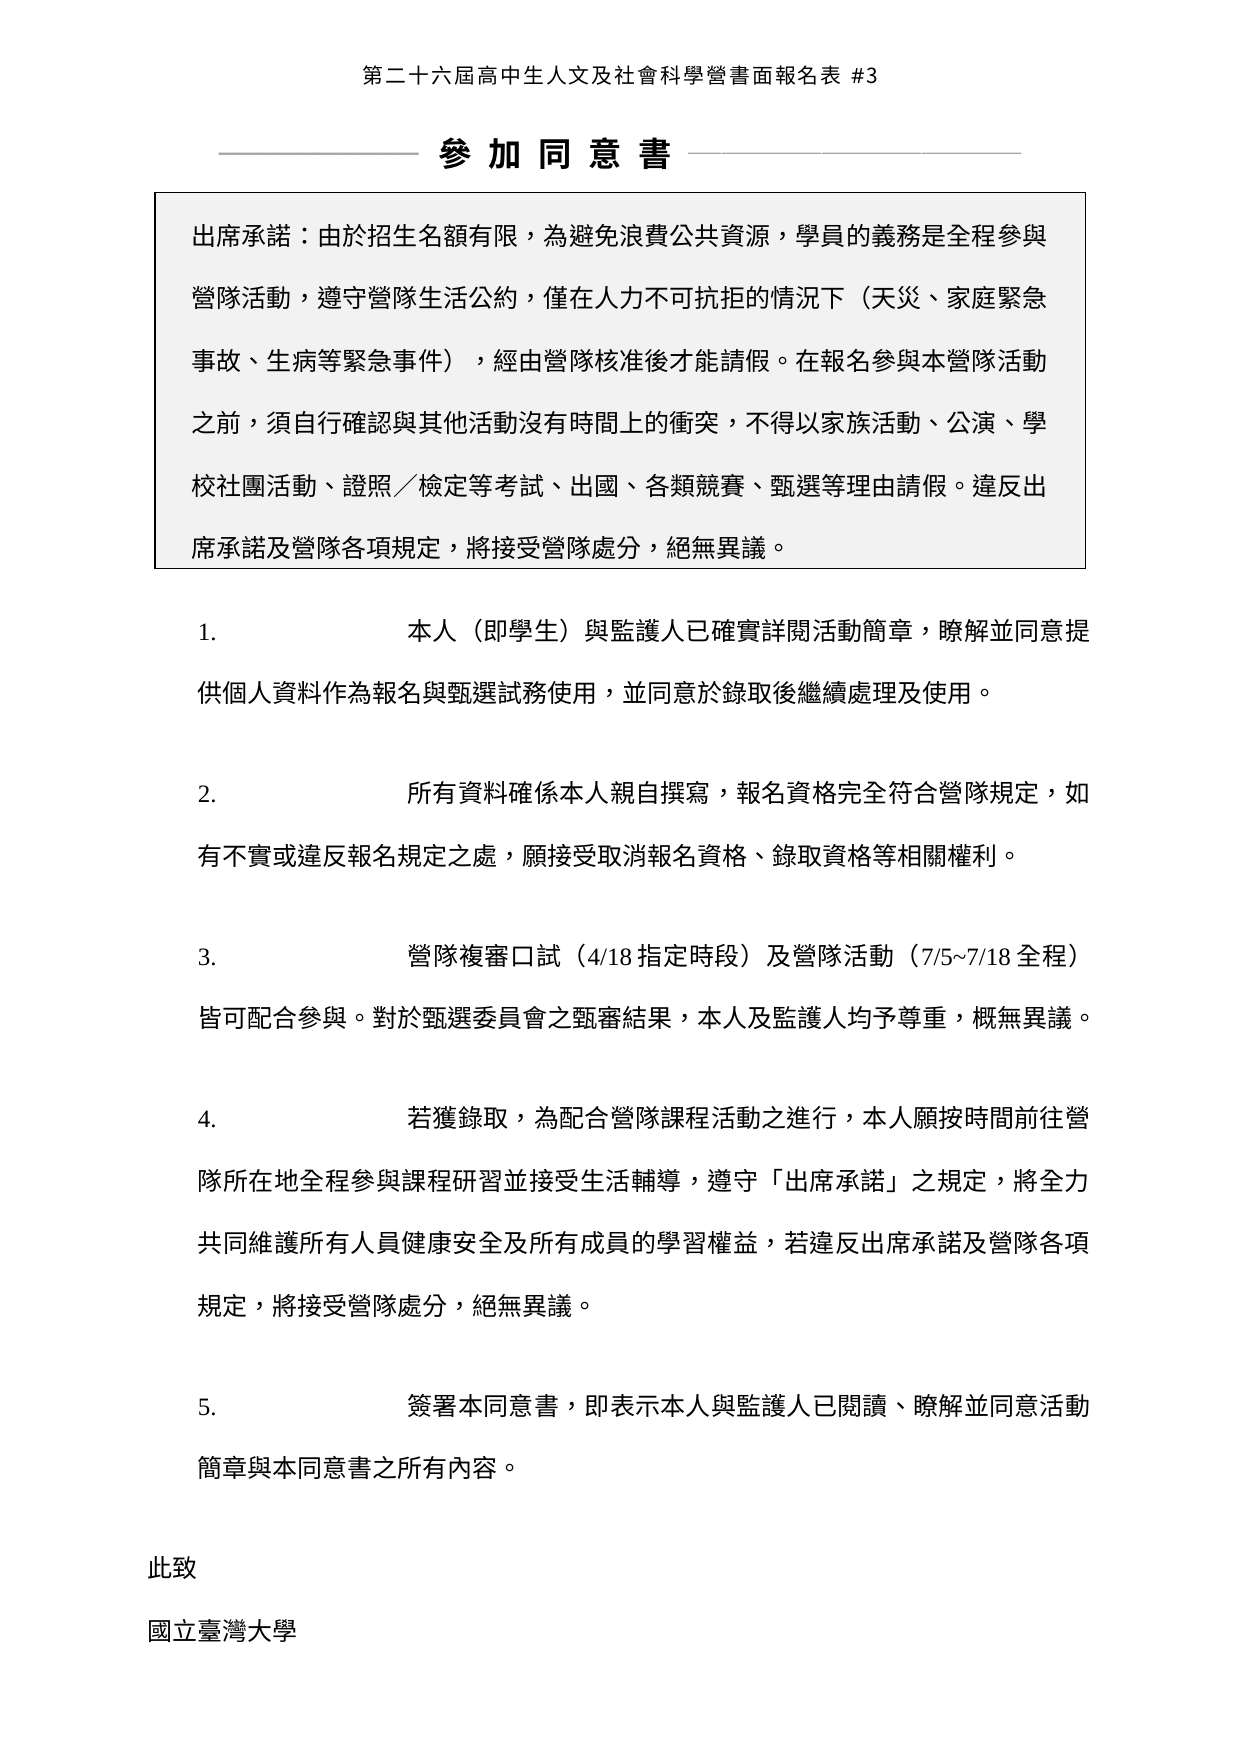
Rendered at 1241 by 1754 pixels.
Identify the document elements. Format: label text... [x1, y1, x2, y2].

table_header 出席承諾：由於招生名額有限，為避免浪費公共資源，學員的義務是全程參與營隊活動，遵守營隊生活公約，僅在人力不可抗拒的情況下（天災、家庭緊急事故、生病等緊急事件），經由營隊核准後才能請假。在報名參與本營隊活動之前，須自行確認與其他活動沒有時間上的衝突，不得以家族活動、公演、學校社團活動、證照／檢定等考試、出國、各類競賽、甄選等理由請假。違反出席承諾及營隊各項規定，將接受營隊處分，絕無異議。 [156, 193, 1085, 568]
text 國立臺灣大學 [148, 1588, 1093, 1650]
list 本人（即學生）與監護人已確實詳閱活動簡章，瞭解並同意提供個人資料作為報名與甄選試務使用，並同意於錄取後繼續處理及使用。 [198, 588, 1093, 713]
list 簽署本同意書，即表示本人與監護人已閱讀、瞭解並同意活動簡章與本同意書之所有內容。 [198, 1363, 1093, 1488]
text ────────── 參 加 同 意 書 ────────── [89, 111, 1152, 173]
list 所有資料確係本人親自撰寫，報名資格完全符合營隊規定，如有不實或違反報名規定之處，願接受取消報名資格、錄取資格等相關權利。 [198, 750, 1093, 875]
list 營隊複審口試（4/18指定時段）及營隊活動（7/5~7/18全程）皆可配合參與。對於甄選委員會之甄審結果，本人及監護人均予尊重，概無異議。 [198, 913, 1093, 1038]
list 若獲錄取，為配合營隊課程活動之進行，本人願按時間前往營隊所在地全程參與課程研習並接受生活輔導，遵守「出席承諾」之規定，將全力共同維護所有人員健康安全及所有成員的學習權益，若違反出席承諾及營隊各項規定，將接受營隊處分，絕無異議。 [198, 1075, 1093, 1325]
text 此致 [148, 1525, 1093, 1588]
